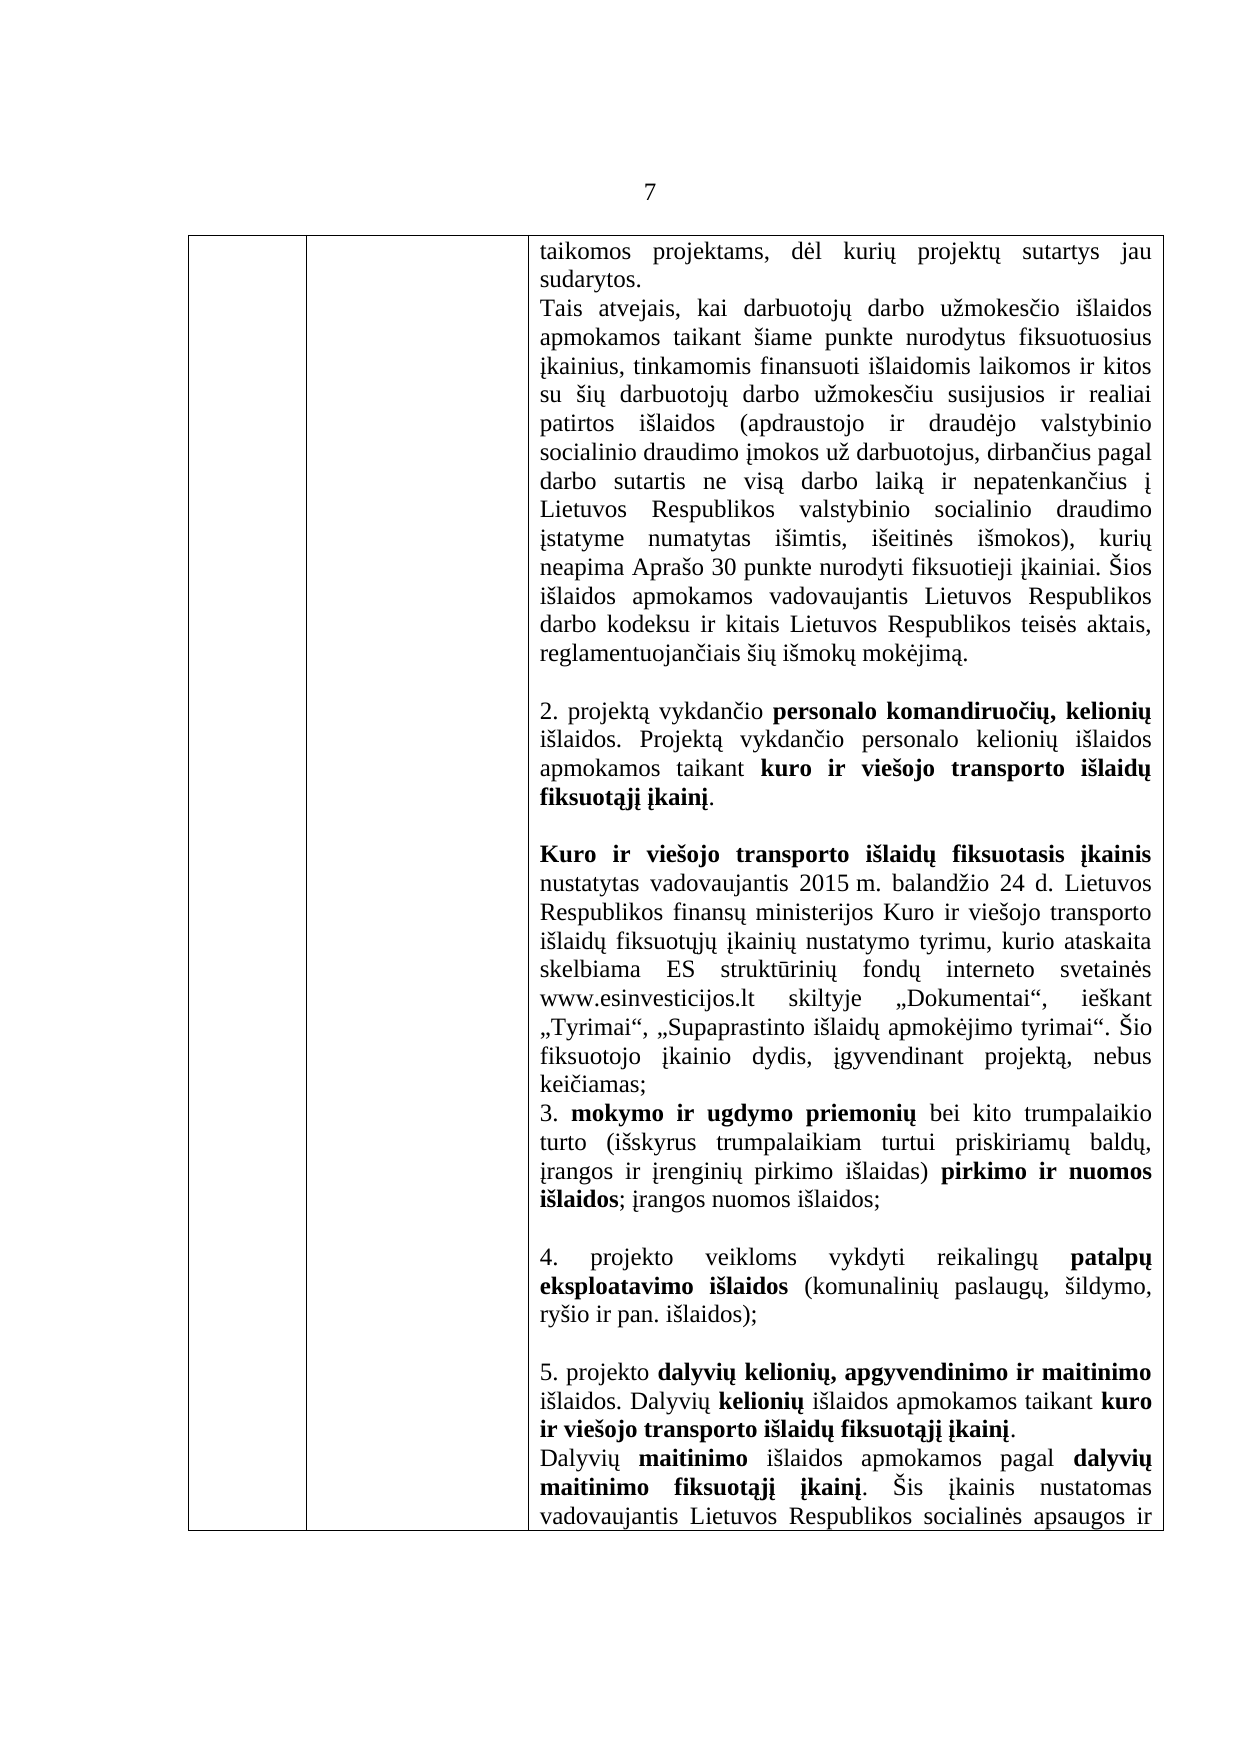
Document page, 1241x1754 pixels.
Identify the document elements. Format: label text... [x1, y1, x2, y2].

table_cell [307, 236, 528, 1529]
table_cell [189, 236, 306, 1529]
table_cell taikomos projektams, dėl kurių projektų sutartys jau sudarytos. Tais atvejais, kai darbuotojų darbo užmokesčio išlaidos apmokamos taikant šiame punkte nurodytus fiksuotuosius įkainius, tinkamomis finansuoti išlaidomis laikomos ir kitos su šių darbuotojų darbo užmokesčiu susijusios ir realiai patirtos išlaidos (apdraustojo ir draudėjo valstybinio socialinio draudimo įmokos už darbuotojus, dirbančius pagal darbo sutartis ne visą darbo laiką ir nepatenkančius į Lietuvos Respublikos valstybinio socialinio draudimo įstatyme numatytas išimtis, išeitinės išmokos), kurių neapima Aprašo 30 punkte nurodyti fiksuotieji įkainiai. Šios išlaidos apmokamos vadovaujantis Lietuvos Respublikos darbo kodeksu ir kitais Lietuvos Respublikos teisės aktais, reglamentuojančiais šių išmokų mokėjimą. 2. projektą vykdančio personalo komandiruočių, kelionių išlaidos. Projektą vykdančio personalo kelionių išlaidos apmokamos taikant kuro ir viešojo transporto išlaidų fiksuotąjį įkainį. Kuro ir viešojo transporto išlaidų fiksuotasis įkainis nustatytas vadovaujantis 2015 m. balandžio 24 d. Lietuvos Respublikos finansų ministerijos Kuro ir viešojo transporto išlaidų fiksuotųjų įkainių nustatymo tyrimu, kurio ataskaita skelbiama ES struktūrinių fondų interneto svetainės www.esinvesticijos.lt skiltyje „Dokumentai“, ieškant „Tyrimai“, „Supaprastinto išlaidų apmokėjimo tyrimai“. Šio fiksuotojo įkainio dydis, įgyvendinant projektą, nebus keičiamas; 3. mokymo ir ugdymo priemonių bei kito trumpalaikio turto (išskyrus trumpalaikiam turtui priskiriamų baldų, įrangos ir įrenginių pirkimo išlaidas) pirkimo ir nuomos išlaidos; įrangos nuomos išlaidos; 4. projekto veikloms vykdyti reikalingų patalpų eksploatavimo išlaidos (komunalinių paslaugų, šildymo, ryšio ir pan. išlaidos); 5. projekto dalyvių kelionių, apgyvendinimo ir maitinimo išlaidos. Dalyvių kelionių išlaidos apmokamos taikant kuro ir viešojo transporto išlaidų fiksuotąjį įkainį. Dalyvių maitinimo išlaidos apmokamos pagal dalyvių maitinimo fiksuotąjį įkainį. Šis įkainis nustatomas vadovaujantis Lietuvos Respublikos socialinės apsaugos ir [529, 236, 1163, 1529]
